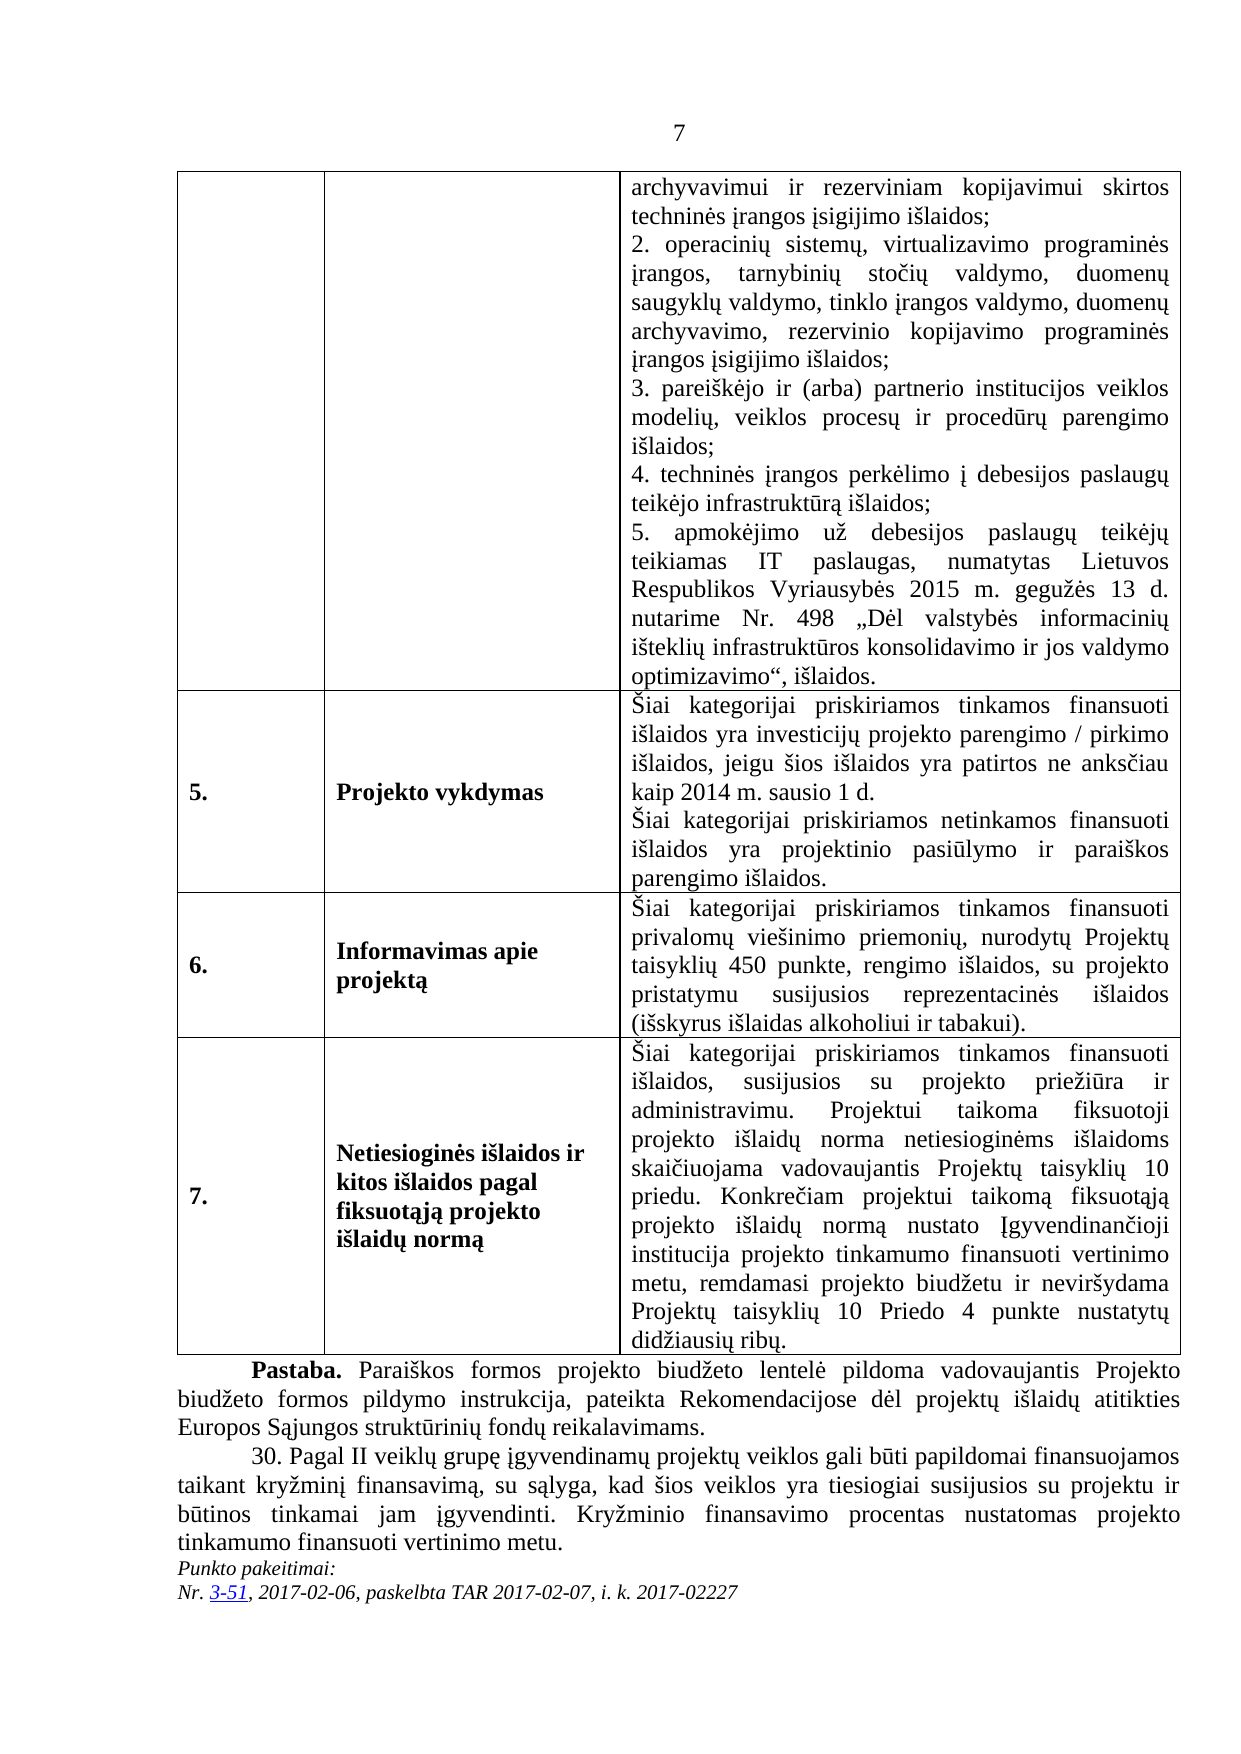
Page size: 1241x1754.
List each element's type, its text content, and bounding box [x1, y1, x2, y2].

table_cell 7. [178, 1038, 324, 1354]
table_cell Šiai kategorijai priskiriamos tinkamos finansuoti išlaidos yra investicijų projekto parengimo / pirkimo išlaidos, jeigu šios išlaidos yra patirtos ne anksčiau kaip 2014 m. sausio 1 d. Šiai kategorijai priskiriamos netinkamos finansuoti išlaidos yra projektinio pasiūlymo ir paraiškos parengimo išlaidos. [621, 691, 1180, 892]
table_cell [325, 172, 619, 689]
table_cell Netiesioginės išlaidos ir kitos išlaidos pagal fiksuotąją projekto išlaidų normą [325, 1038, 619, 1354]
table_cell Šiai kategorijai priskiriamos tinkamos finansuoti išlaidos, susijusios su projekto priežiūra ir administravimu. Projektui taikoma fiksuotoji projekto išlaidų norma netiesioginėms išlaidoms skaičiuojama vadovaujantis Projektų taisyklių 10 priedu. Konkrečiam projektui taikomą fiksuotąją projekto išlaidų normą nustato Įgyvendinančioji institucija projekto tinkamumo finansuoti vertinimo metu, remdamasi projekto biudžetu ir neviršydama Projektų taisyklių 10 Priedo 4 punkte nustatytų didžiausių ribų. [621, 1038, 1180, 1354]
text Pastaba. Paraiškos formos projekto biudžeto lentelė pildoma vadovaujantis Projekto biudžeto formos pildymo instrukcija, pateikta Rekomendacijose dėl projektų išlaidų atitikties Europos Sąjungos struktūrinių fondų reikalavimams. [177, 1355, 1181, 1441]
table_cell 5. [178, 691, 324, 892]
table_cell Šiai kategorijai priskiriamos tinkamos finansuoti privalomų viešinimo priemonių, nurodytų Projektų taisyklių 450 punkte, rengimo išlaidos, su projekto pristatymu susijusios reprezentacinės išlaidos (išskyrus išlaidas alkoholiui ir tabakui). [621, 893, 1180, 1037]
text Nr. 3-51, 2017-02-06, paskelbta TAR 2017-02-07, i. k. 2017-02227 [177, 1580, 1181, 1604]
text 30. Pagal II veiklų grupę įgyvendinamų projektų veiklos gali būti papildomai finansuojamos taikant kryžminį finansavimą, su sąlyga, kad šios veiklos yra tiesiogiai susijusios su projektu ir būtinos tinkamai jam įgyvendinti. Kryžminio finansavimo procentas nustatomas projekto tinkamumo finansuoti vertinimo metu. [177, 1441, 1181, 1556]
table_cell Informavimas apie projektą [325, 893, 619, 1037]
table_cell 6. [178, 893, 324, 1037]
table_cell [178, 172, 324, 689]
text Punkto pakeitimai: [177, 1556, 1181, 1580]
table_cell Projekto vykdymas [325, 691, 619, 892]
table_cell archyvavimui ir rezerviniam kopijavimui skirtos techninės įrangos įsigijimo išlaidos; 2. operacinių sistemų, virtualizavimo programinės įrangos, tarnybinių stočių valdymo, duomenų saugyklų valdymo, tinklo įrangos valdymo, duomenų archyvavimo, rezervinio kopijavimo programinės įrangos įsigijimo išlaidos; 3. pareiškėjo ir (arba) partnerio institucijos veiklos modelių, veiklos procesų ir procedūrų parengimo išlaidos; 4. techninės įrangos perkėlimo į debesijos paslaugų teikėjo infrastruktūrą išlaidos; 5. apmokėjimo už debesijos paslaugų teikėjų teikiamas IT paslaugas, numatytas Lietuvos Respublikos Vyriausybės 2015 m. gegužės 13 d. nutarime Nr. 498 „Dėl valstybės informacinių išteklių infrastruktūros konsolidavimo ir jos valdymo optimizavimo“, išlaidos. [621, 172, 1180, 689]
